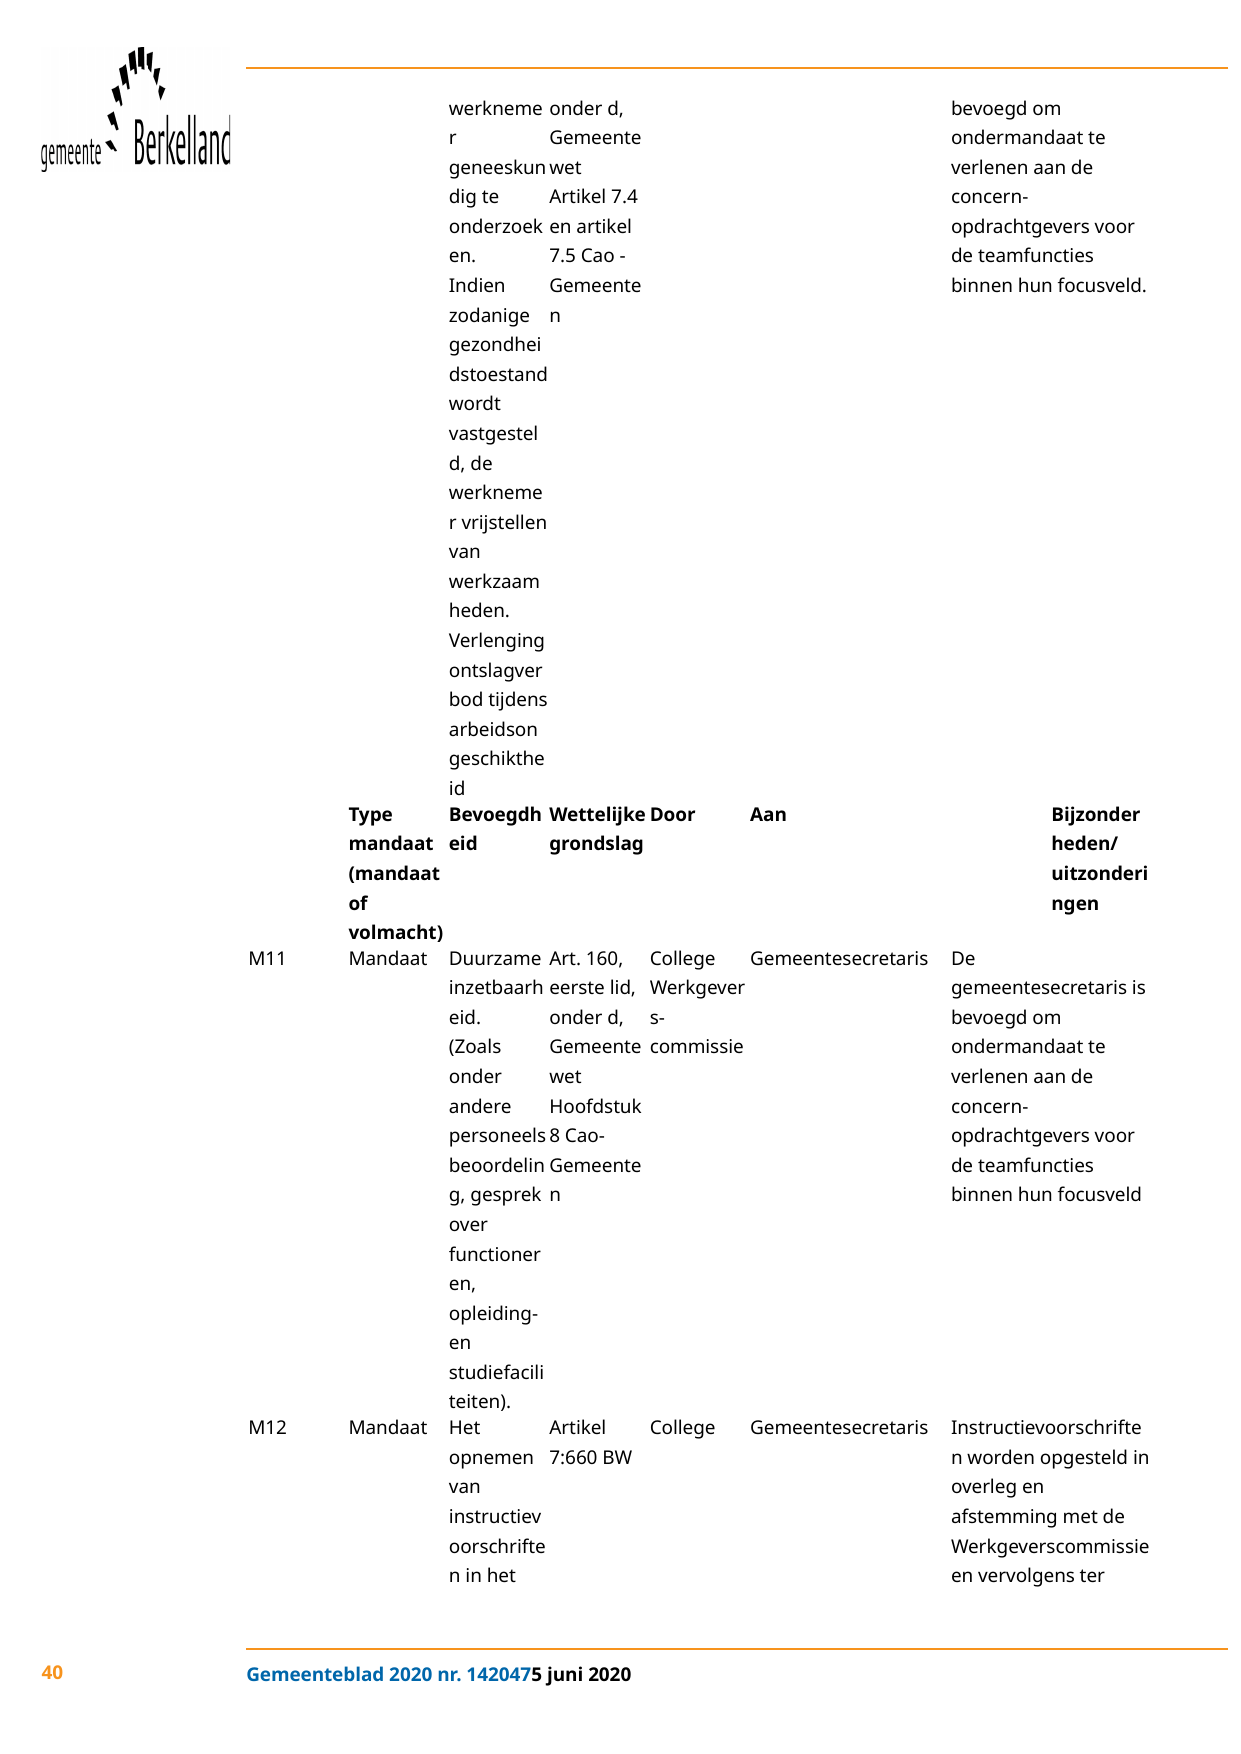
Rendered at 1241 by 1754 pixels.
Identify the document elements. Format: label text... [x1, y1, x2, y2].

table_cell M12 [248, 1415, 348, 1588]
table_cell Bijzonderheden/ uitzonderingen [1051, 801, 1152, 945]
table_cell Mandaat [348, 945, 449, 1414]
table_cell [650, 95, 750, 801]
table_cell Artikel 7:660 BW [549, 1415, 649, 1588]
table_cell [348, 95, 449, 801]
table_cell [750, 95, 951, 801]
table_cell [248, 801, 348, 945]
table_cell M11 [248, 945, 348, 1414]
table_cell Bevoegdheid [449, 801, 549, 945]
table_cell Door [650, 801, 750, 945]
table_cell College [650, 1415, 750, 1588]
picture [41, 47, 231, 172]
table_cell onder d, Gemeentewet Artikel 7.4 en artikel 7.5 Cao - Gemeenten [549, 95, 649, 801]
table_cell Wettelijke grondslag [549, 801, 649, 945]
table_cell Aan [750, 801, 1051, 945]
table_cell Mandaat [348, 1415, 449, 1588]
table_cell bevoegd om ondermandaat te verlenen aan de concern-opdrachtgevers voor de teamfuncties binnen hun focusveld. [951, 95, 1152, 801]
table_cell Het opnemen van instructievoorschriften in het [449, 1415, 549, 1588]
table_cell werknemer geneeskundig te onderzoeken. Indien zodanige gezondheidstoestand wordt vastgesteld, de werknemer vrijstellen van werkzaamheden. Verlenging ontslagverbod tijdens arbeidsongeschiktheid [449, 95, 549, 801]
table_cell Gemeentesecretaris [750, 1415, 951, 1588]
table_cell College Werkgevers-commissie [650, 945, 750, 1414]
table_cell Gemeentesecretaris [750, 945, 951, 1414]
table_cell Duurzame inzetbaarheid. (Zoals onder andere personeelsbeoordeling, gesprek over functioneren, opleiding- en studiefaciliteiten). [449, 945, 549, 1414]
table_cell Type mandaat (mandaat of volmacht) [348, 801, 449, 945]
table_cell [248, 95, 348, 801]
table_cell De gemeentesecretaris is bevoegd om ondermandaat te verlenen aan de concern-opdrachtgevers voor de teamfuncties binnen hun focusveld [951, 945, 1152, 1414]
table_cell Instructievoorschriften worden opgesteld in overleg en afstemming met de Werkgeverscommissie en vervolgens ter [951, 1415, 1152, 1588]
table_cell Art. 160, eerste lid, onder d, Gemeentewet Hoofdstuk 8 Cao-Gemeenten [549, 945, 649, 1414]
